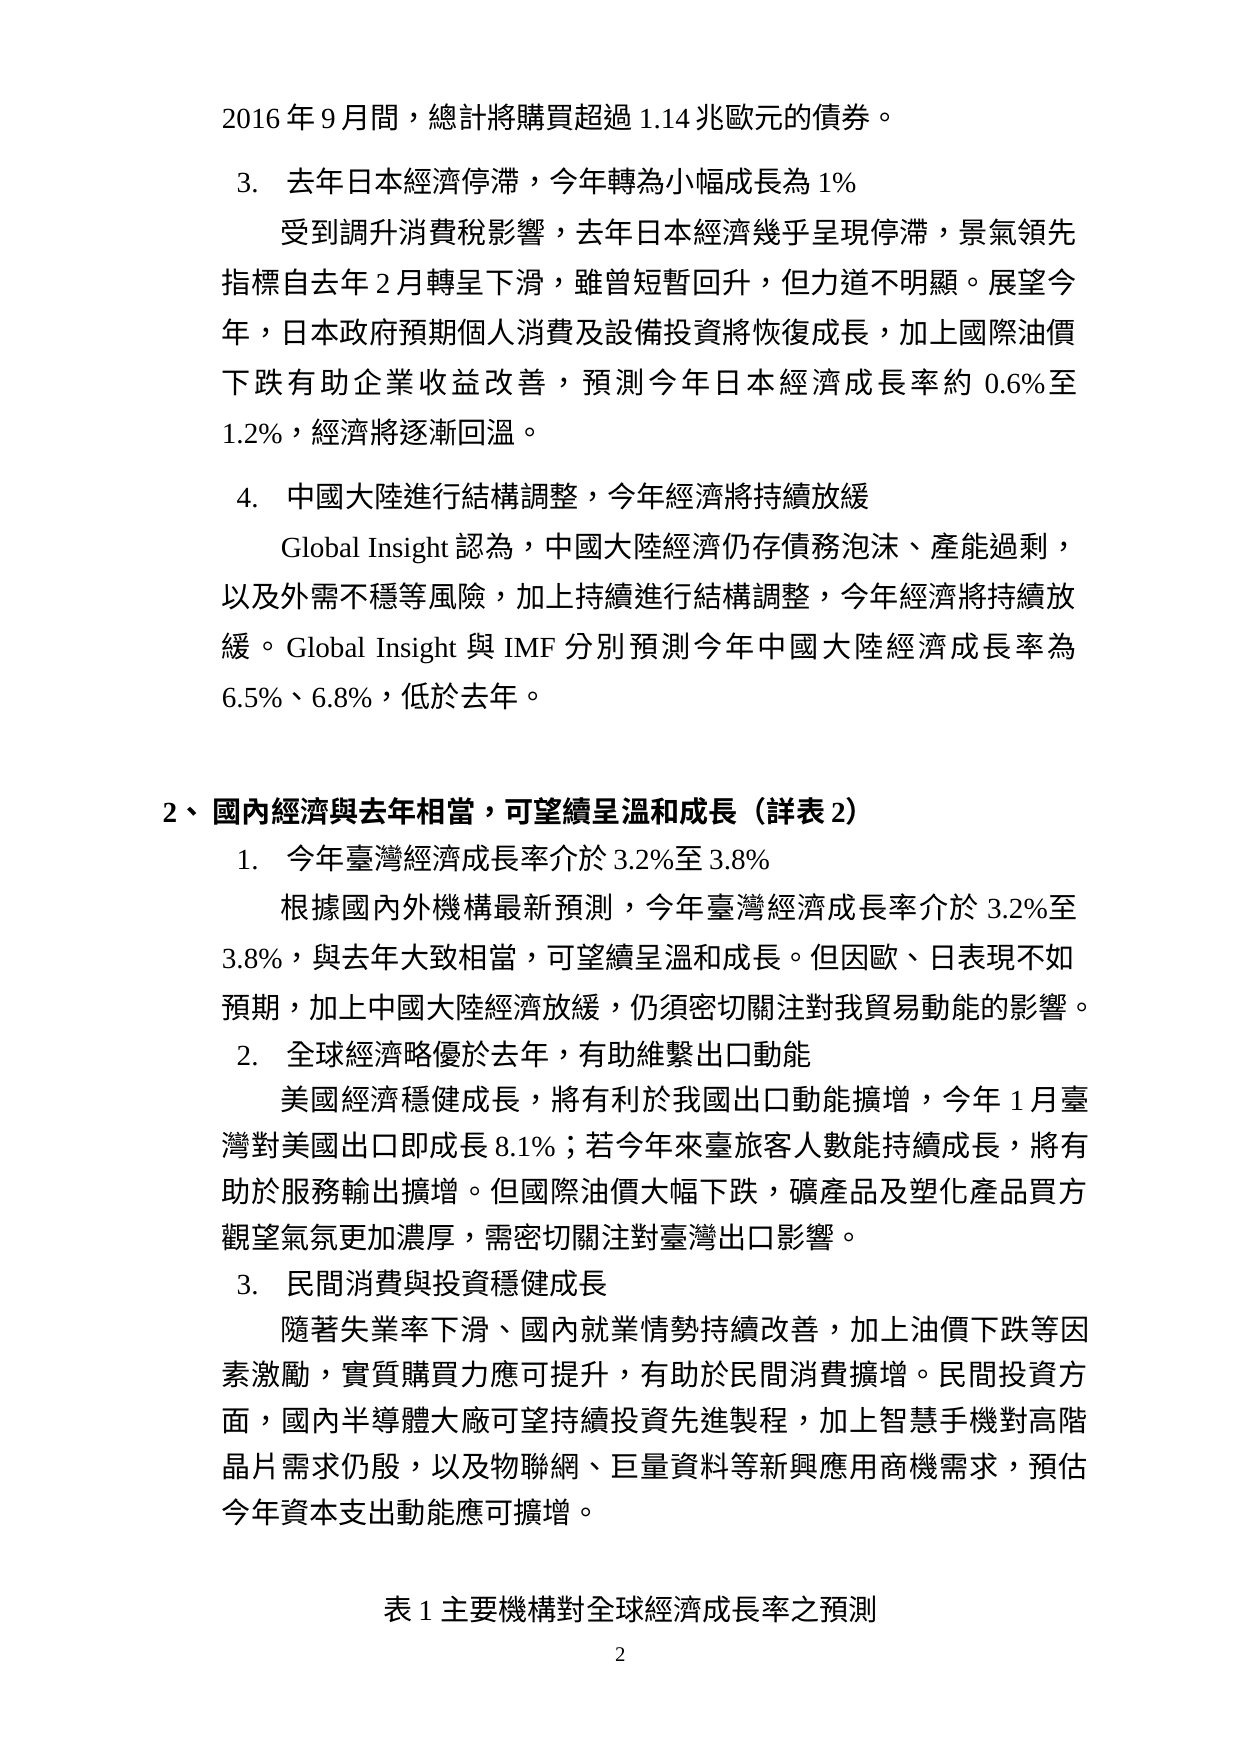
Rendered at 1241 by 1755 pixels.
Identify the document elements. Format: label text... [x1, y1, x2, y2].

list 今年臺灣經濟成長率介於3.2%至3.8% [236, 832, 1090, 878]
list 去年日本經濟停滯，今年轉為小幅成長為1% [236, 151, 1078, 203]
text 美國經濟穩健成長，將有利於我國出口動能擴增，今年1月臺灣對美國出口即成長8.1%；若今年來臺旅客人數能持續成長，將有助於服務輸出擴增。但國際油價大幅下跌，礦產品及塑化產品買方觀望氣氛更加濃厚，需密切關注對臺灣出口影響。 [222, 1074, 1090, 1257]
list 中國大陸進行結構調整，今年經濟將持續放緩 [236, 466, 1078, 518]
text 2016年9月間，總計將購買超過1.14兆歐元的債券。 [222, 89, 1078, 139]
list 國內經濟與去年相當，可望續呈溫和成長（詳表2） [162, 780, 1078, 832]
text Global Insight認為，中國大陸經濟仍存債務泡沫、產能過剩，以及外需不穩等風險，加上持續進行結構調整，今年經濟將持續放緩。Global Insight與IMF分別預測今年中國大陸經濟成長率為6.5%、6.8%，低於去年。 [222, 518, 1078, 718]
list 民間消費與投資穩健成長 [236, 1257, 1090, 1303]
text 表1 主要機構對全球經濟成長率之預測 [263, 1578, 1078, 1630]
list 全球經濟略優於去年，有助維繫出口動能 [236, 1028, 1090, 1074]
text 根據國內外機構最新預測，今年臺灣經濟成長率介於3.2%至3.8%，與去年大致相當，可望續呈溫和成長。但因歐、日表現不如預期，加上中國大陸經濟放緩，仍須密切關注對我貿易動能的影響。 [222, 878, 1078, 1028]
text 隨著失業率下滑、國內就業情勢持續改善，加上油價下跌等因素激勵，實質購買力應可提升，有助於民間消費擴增。民間投資方面，國內半導體大廠可望持續投資先進製程，加上智慧手機對高階晶片需求仍殷，以及物聯網、巨量資料等新興應用商機需求，預估今年資本支出動能應可擴增。 [222, 1303, 1090, 1532]
text 受到調升消費稅影響，去年日本經濟幾乎呈現停滯，景氣領先指標自去年2月轉呈下滑，雖曾短暫回升，但力道不明顯。展望今年，日本政府預期個人消費及設備投資將恢復成長，加上國際油價下跌有助企業收益改善，預測今年日本經濟成長率約0.6%至1.2%，經濟將逐漸回溫。 [222, 203, 1078, 453]
